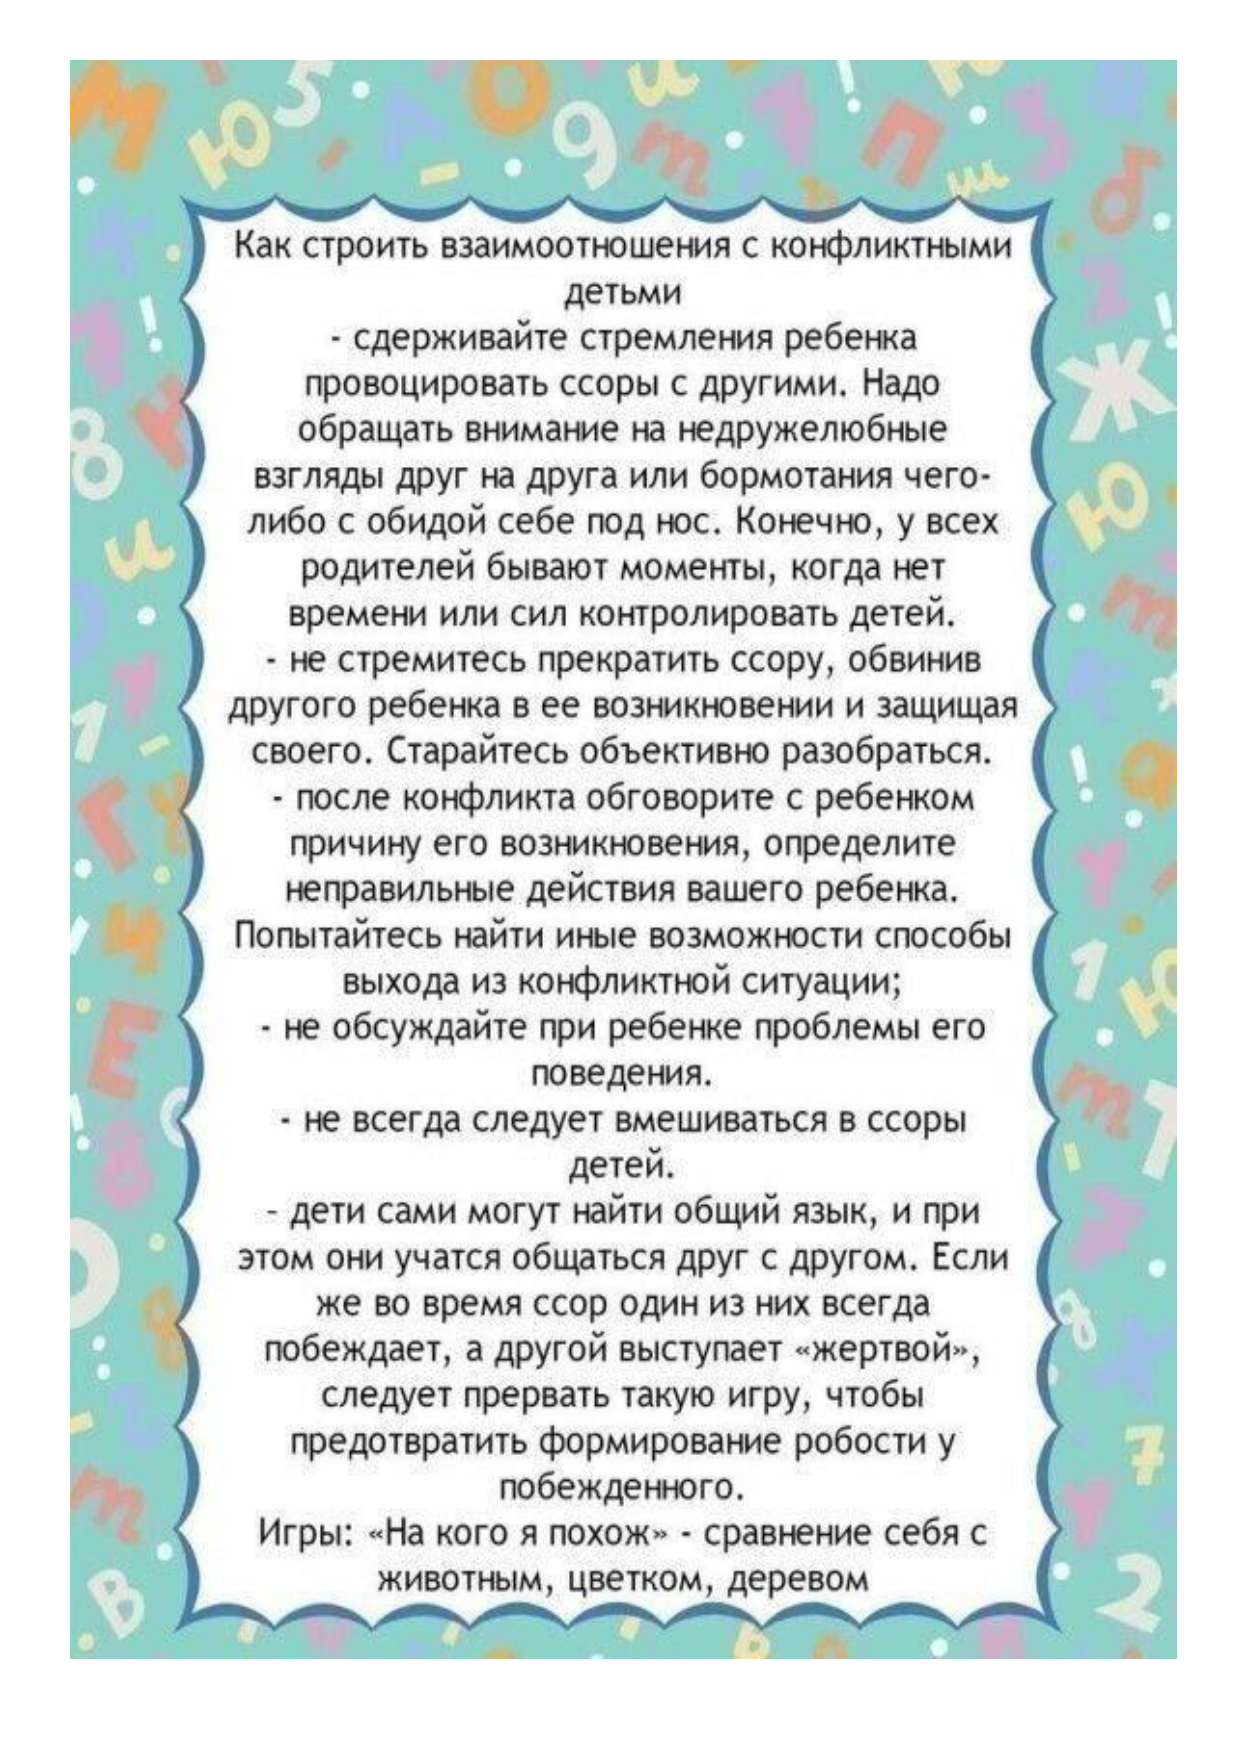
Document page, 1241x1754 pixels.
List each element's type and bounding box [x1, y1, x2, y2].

picture [70, 60, 1178, 1659]
